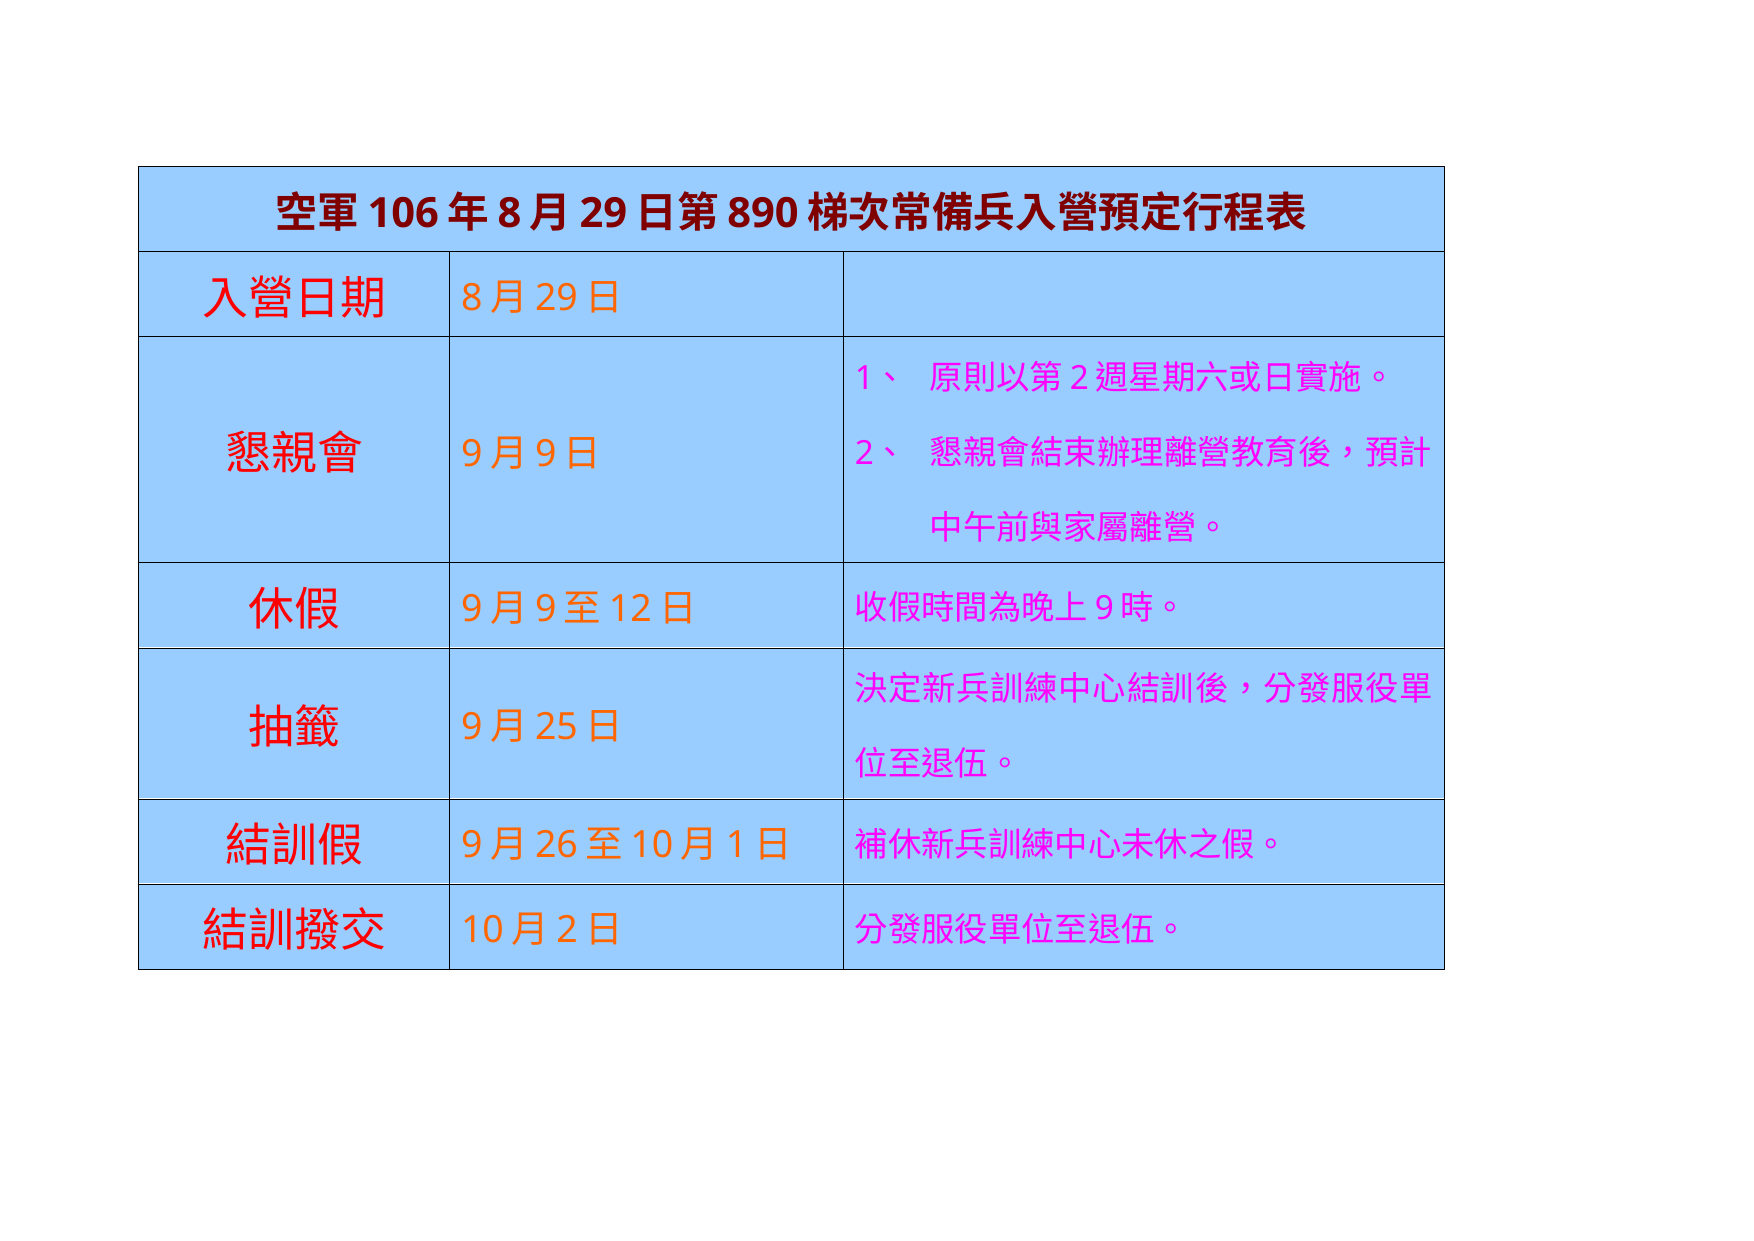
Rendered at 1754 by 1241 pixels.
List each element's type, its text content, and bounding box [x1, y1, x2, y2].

table_header 空軍106年8月29日第890梯次常備兵入營預定行程表 [139, 167, 1444, 251]
table_cell 分發服役單位至退伍。 [844, 885, 1444, 969]
table_cell 休假 [139, 563, 449, 647]
table_cell 收假時間為晚上9時。 [844, 563, 1444, 647]
table_cell 10月2日 [450, 885, 843, 969]
table_cell 抽籤 [139, 649, 449, 798]
table_cell 結訓撥交 [139, 885, 449, 969]
table_cell 9月26至10月1日 [450, 800, 843, 883]
table_cell 結訓假 [139, 800, 449, 883]
table_cell 入營日期 [139, 252, 449, 336]
table_cell 懇親會 [139, 337, 449, 562]
table_cell 9月9日 [450, 337, 843, 562]
table_cell 9月9至12日 [450, 563, 843, 647]
table_cell 8月29日 [450, 252, 843, 336]
table_cell 原則以第2週星期六或日實施。 懇親會結束辦理離營教育後，預計中午前與家屬離營。 [844, 337, 1444, 562]
table_cell [844, 252, 1444, 336]
table_cell 補休新兵訓練中心未休之假。 [844, 800, 1444, 883]
table_cell 決定新兵訓練中心結訓後，分發服役單位至退伍。 [844, 649, 1444, 798]
table_cell 9月25日 [450, 649, 843, 798]
